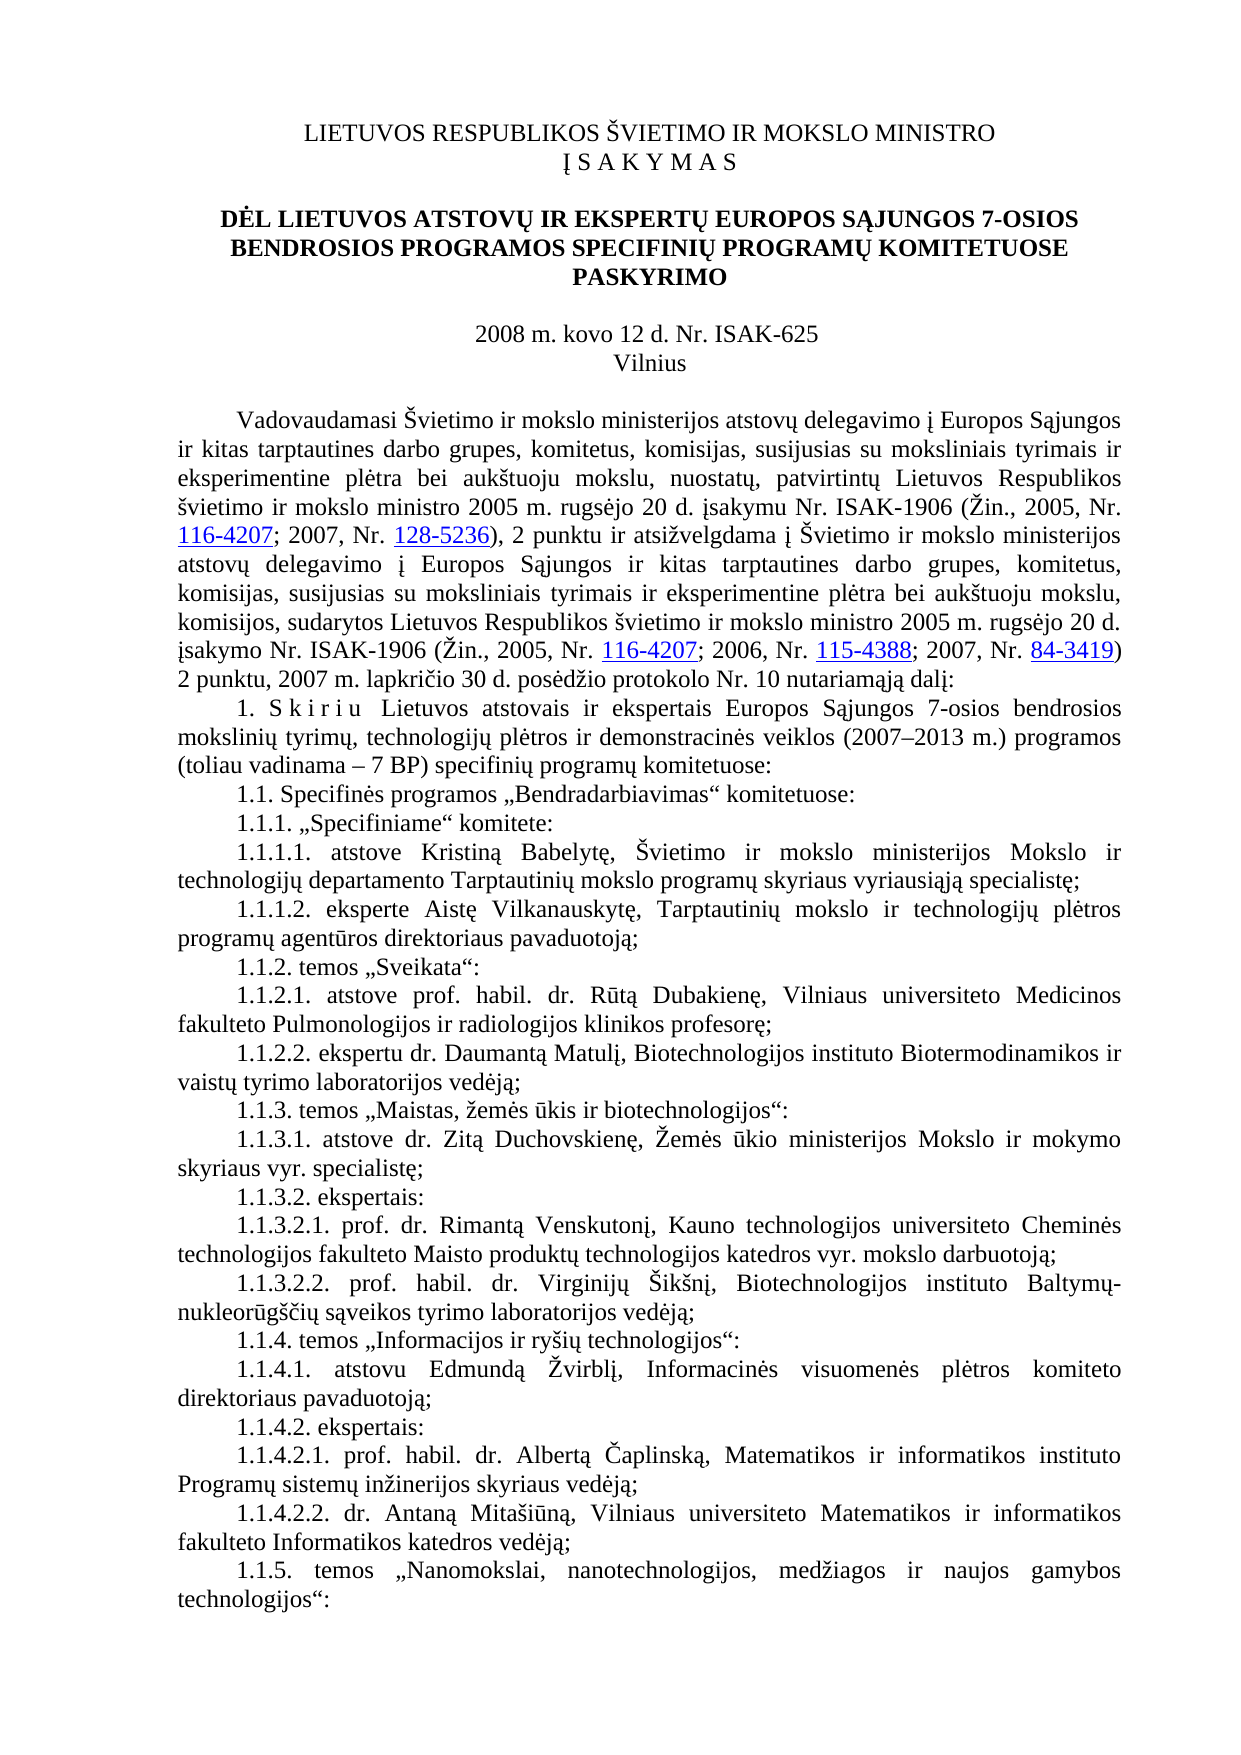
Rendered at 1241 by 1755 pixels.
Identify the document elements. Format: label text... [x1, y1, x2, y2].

text 1.1.4. temos „Informacijos ir ryšių technologijos“: [177, 1326, 1122, 1354]
text 1. Skiriu Lietuvos atstovais ir ekspertais Europos Sąjungos 7-osios bendrosios mokslinių tyrimų, technologijų plėtros ir demonstracinės veiklos (2007–2013 m.) programos (toliau vadinama – 7 BP) specifinių programų komitetuose: [177, 693, 1122, 779]
text 1.1.2. temos „Sveikata“: [177, 952, 1122, 981]
text 1.1.5. temos „Nanomokslai, nanotechnologijos, medžiagos ir naujos gamybos technologijos“: [177, 1556, 1122, 1613]
text 1.1.4.2.2. dr. Antaną Mitašiūną, Vilniaus universiteto Matematikos ir informatikos fakulteto Informatikos katedros vedėją; [177, 1498, 1122, 1556]
text 1.1.3.2. ekspertais: [177, 1182, 1122, 1211]
text 1.1.3. temos „Maistas, žemės ūkis ir biotechnologijos“: [177, 1096, 1122, 1124]
text 1.1. Specifinės programos „Bendradarbiavimas“ komitetuose: [177, 779, 1122, 808]
text 1.1.2.1. atstove prof. habil. dr. Rūtą Dubakienę, Vilniaus universiteto Medicinos fakulteto Pulmonologijos ir radiologijos klinikos profesorę; [177, 981, 1122, 1038]
text 1.1.2.2. ekspertu dr. Daumantą Matulį, Biotechnologijos instituto Biotermodinamikos ir vaistų tyrimo laboratorijos vedėją; [177, 1038, 1122, 1096]
text LIETUVOS RESPUBLIKOS ŠVIETIMO IR MOKSLO MINISTRO [177, 118, 1122, 147]
text 1.1.1.2. eksperte Aistę Vilkanauskytę, Tarptautinių mokslo ir technologijų plėtros programų agentūros direktoriaus pavaduotoją; [177, 894, 1122, 952]
text 1.1.3.2.1. prof. dr. Rimantą Venskutonį, Kauno technologijos universiteto Cheminės technologijos fakulteto Maisto produktų technologijos katedros vyr. mokslo darbuotoją; [177, 1211, 1122, 1268]
text 1.1.3.2.2. prof. habil. dr. Virginijų Šikšnį, Biotechnologijos instituto Baltymų-nukleorūgščių sąveikos tyrimo laboratorijos vedėją; [177, 1268, 1122, 1326]
text 2008 m. kovo 12 d. Nr. ISAK-625 [177, 319, 1122, 348]
text Vilnius [177, 348, 1122, 377]
text 1.1.1.1. atstove Kristiną Babelytę, Švietimo ir mokslo ministerijos Mokslo ir technologijų departamento Tarptautinių mokslo programų skyriaus vyriausiąją specialistę; [177, 837, 1122, 894]
text 1.1.4.1. atstovu Edmundą Žvirblį, Informacinės visuomenės plėtros komiteto direktoriaus pavaduotoją; [177, 1354, 1122, 1412]
text Vadovaudamasi Švietimo ir mokslo ministerijos atstovų delegavimo į Europos Sąjungos ir kitas tarptautines darbo grupes, komitetus, komisijas, susijusias su moksliniais tyrimais ir eksperimentine plėtra bei aukštuoju mokslu, nuostatų, patvirtintų Lietuvos Respublikos švietimo ir mokslo ministro 2005 m. rugsėjo 20 d. įsakymu Nr. ISAK-1906 (Žin., 2005, Nr. 116-4207; 2007, Nr. 128-5236), 2 punktu ir atsižvelgdama į Švietimo ir mokslo ministerijos atstovų delegavimo į Europos Sąjungos ir kitas tarptautines darbo grupes, komitetus, komisijas, susijusias su moksliniais tyrimais ir eksperimentine plėtra bei aukštuoju mokslu, komisijos, sudarytos Lietuvos Respublikos švietimo ir mokslo ministro 2005 m. rugsėjo 20 d. įsakymo Nr. ISAK-1906 (Žin., 2005, Nr. 116-4207; 2006, Nr. 115-4388; 2007, Nr. 84-3419) 2 punktu, 2007 m. lapkričio 30 d. posėdžio protokolo Nr. 10 nutariamąją dalį: [177, 406, 1122, 693]
text 1.1.4.2.1. prof. habil. dr. Albertą Čaplinską, Matematikos ir informatikos instituto Programų sistemų inžinerijos skyriaus vedėją; [177, 1441, 1122, 1498]
text DĖL LIETUVOS ATSTOVŲ IR EKSPERTŲ EUROPOS SĄJUNGOS 7-OSIOS BENDROSIOS PROGRAMOS SPECIFINIŲ PROGRAMŲ KOMITETUOSE PASKYRIMO [177, 204, 1122, 291]
text 1.1.4.2. ekspertais: [177, 1412, 1122, 1441]
text 1.1.1. „Specifiniame“ komitete: [177, 808, 1122, 837]
text 1.1.3.1. atstove dr. Zitą Duchovskienę, Žemės ūkio ministerijos Mokslo ir mokymo skyriaus vyr. specialistę; [177, 1124, 1122, 1182]
text ĮSAKYMAS [177, 147, 1122, 176]
